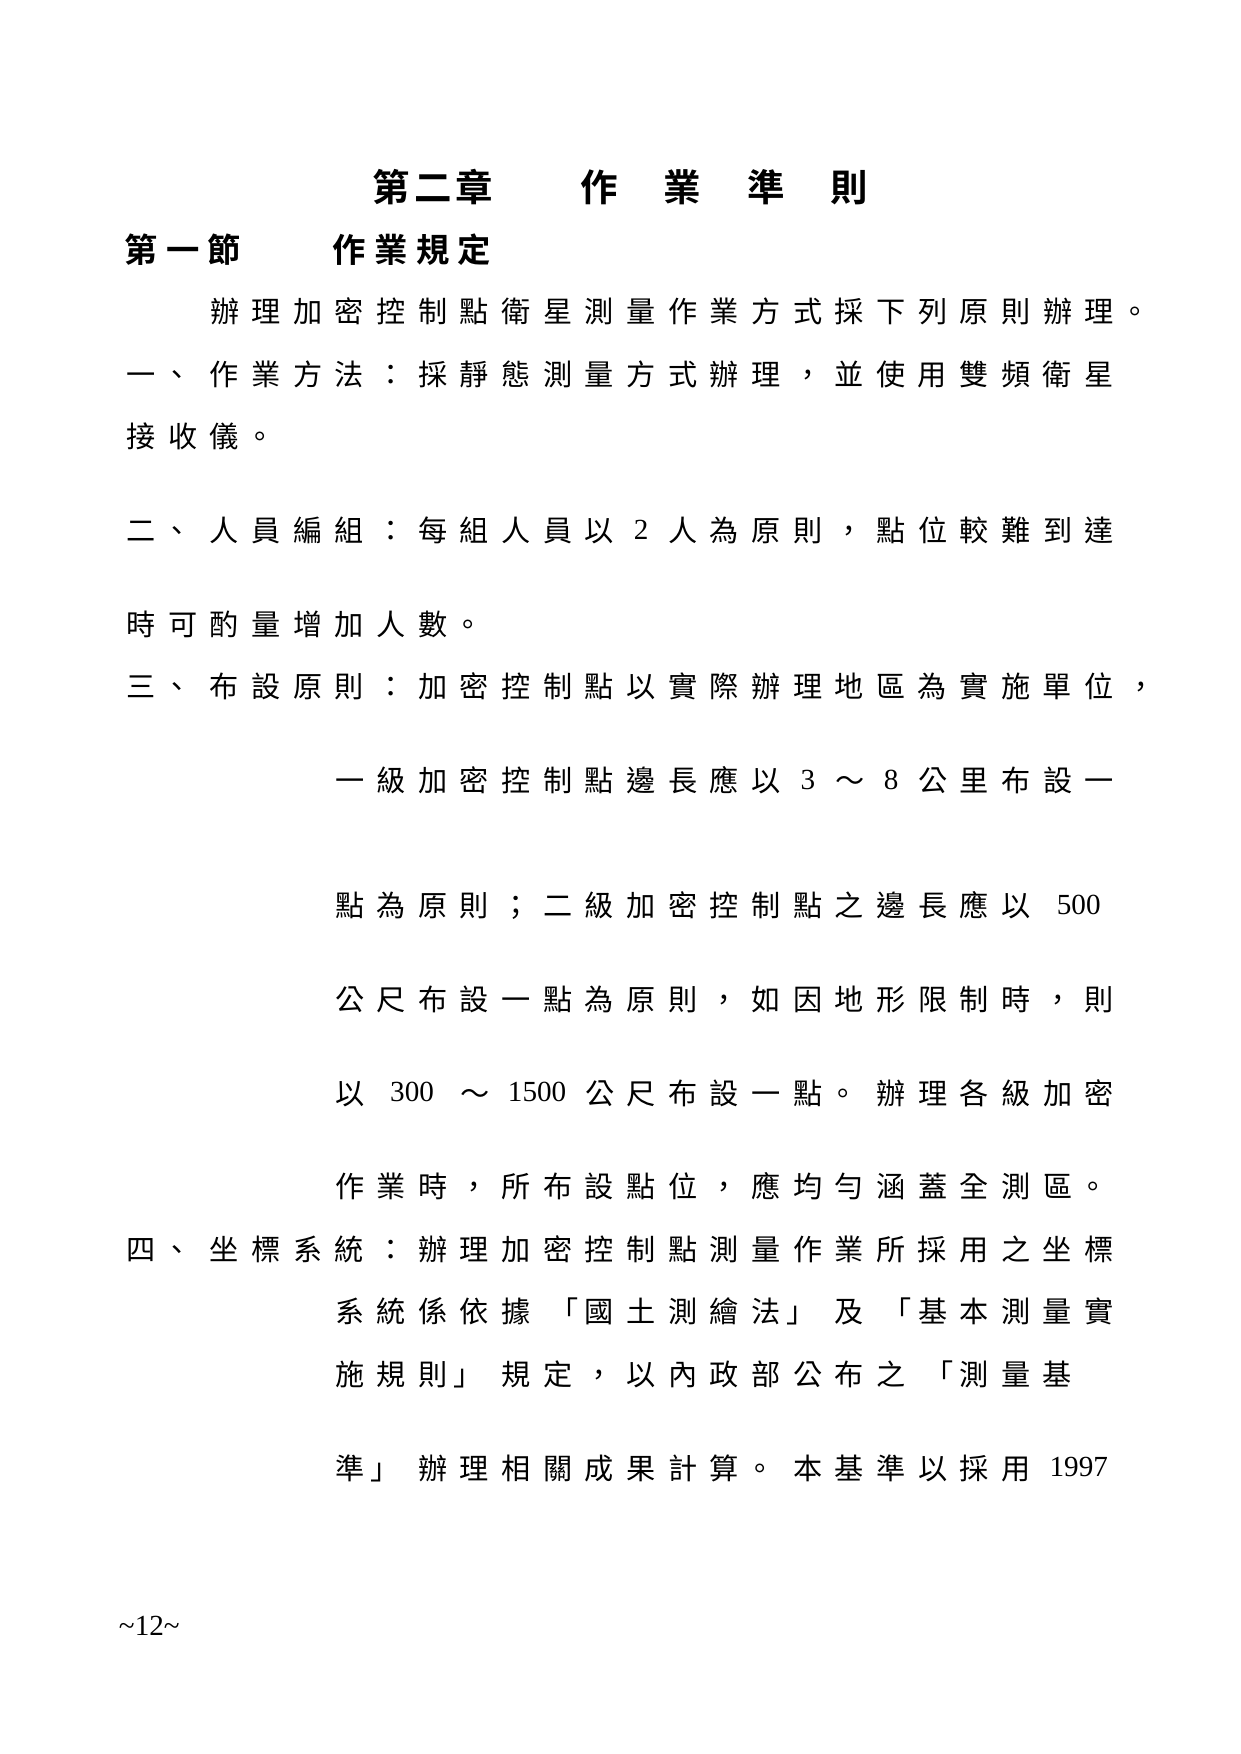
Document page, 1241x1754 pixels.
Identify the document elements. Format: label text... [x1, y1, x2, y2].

text 四、坐標系統：辦理加密控制點測量作業所採用之坐標系統係依據「國土測繪法」及「基本測量實施規則」規定，以內政部公布之「測量基準」辦理相關成果計算。本基準以採用1997 [120, 1206, 1120, 1518]
text 第二章 作 業 準 則 [120, 143, 1120, 206]
text 第一節 作業規定 [120, 206, 1120, 268]
text 二、人員編組：每組人員以2人為原則，點位較難到達時可酌量增加人數。 [120, 456, 1120, 643]
text 辦理加密控制點衛星測量作業方式採下列原則辦理。 [120, 268, 1120, 331]
text 三、布設原則：加密控制點以實際辦理地區為實施單位，一級加密控制點邊長應以3～8公里布設一點為原則；二級加密控制點之邊長應以500公尺布設一點為原則，如因地形限制時，則以300～1500公尺布設一點。辦理各級加密作業時，所布設點位，應均勻涵蓋全測區。 [120, 643, 1120, 1206]
text 一、作業方法：採靜態測量方式辦理，並使用雙頻衛星接收儀。 [120, 331, 1120, 456]
